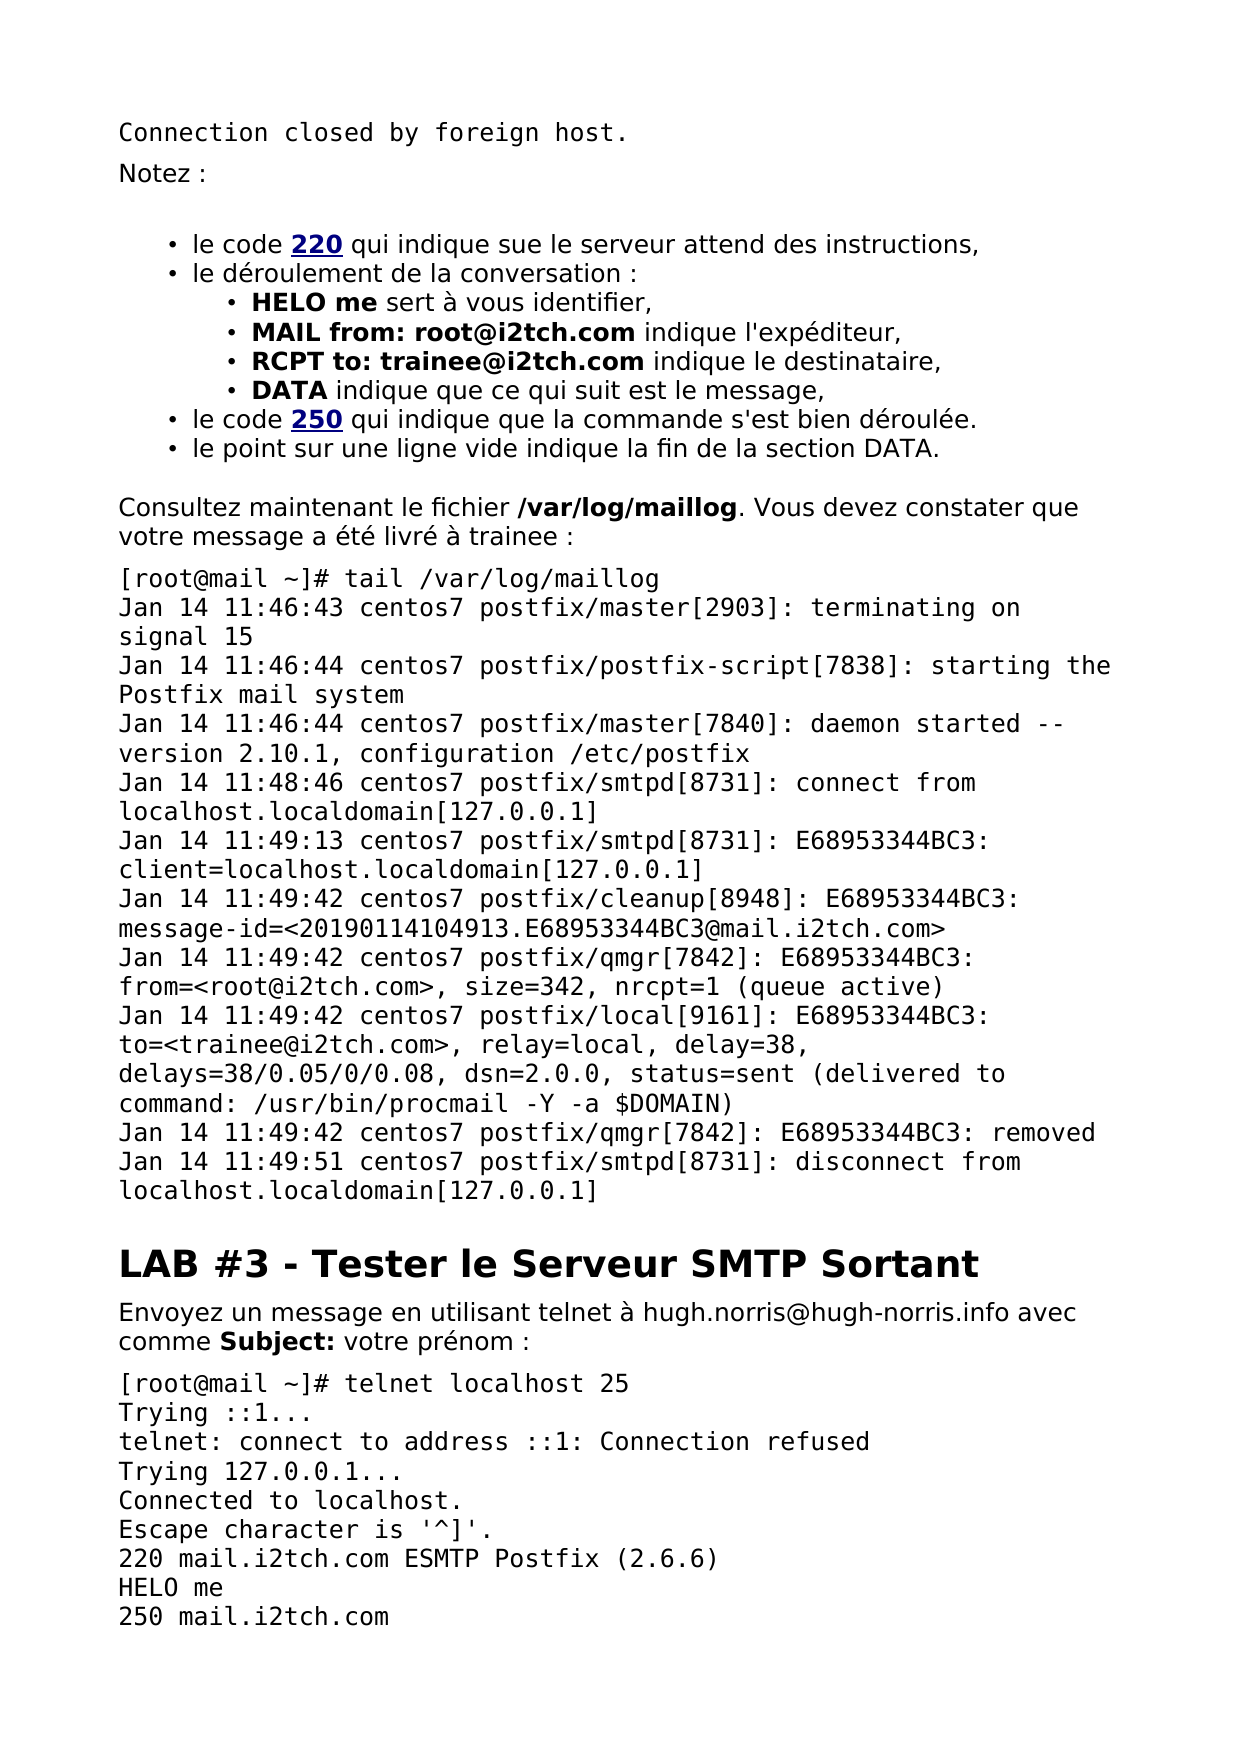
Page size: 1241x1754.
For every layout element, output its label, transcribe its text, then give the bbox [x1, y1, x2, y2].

text Notez : [118, 159, 1122, 188]
list le code 220 qui indique sue le serveur attend des instructions, [177, 230, 1122, 259]
text [root@mail ~]# tail /var/log/maillog Jan 14 11:46:43 centos7 postfix/master[2903]: terminating on signal 15 Jan 14 11:46:44 centos7 postfix/postfix-script[7838]: starting the Postfix mail system Jan 14 11:46:44 centos7 postfix/master[7840]: daemon started -- version 2.10.1, configuration /etc/postfix Jan 14 11:48:46 centos7 postfix/smtpd[8731]: connect from localhost.localdomain[127.0.0.1] Jan 14 11:49:13 centos7 postfix/smtpd[8731]: E68953344BC3: client=localhost.localdomain[127.0.0.1] Jan 14 11:49:42 centos7 postfix/cleanup[8948]: E68953344BC3: message-id=<20190114104913.E68953344BC3@mail.i2tch.com> Jan 14 11:49:42 centos7 postfix/qmgr[7842]: E68953344BC3: from=<root@i2tch.com>, size=342, nrcpt=1 (queue active) Jan 14 11:49:42 centos7 postfix/local[9161]: E68953344BC3: to=<trainee@i2tch.com>, relay=local, delay=38, delays=38/0.05/0/0.08, dsn=2.0.0, status=sent (delivered to command: /usr/bin/procmail -Y -a $DOMAIN) Jan 14 11:49:42 centos7 postfix/qmgr[7842]: E68953344BC3: removed Jan 14 11:49:51 centos7 postfix/smtpd[8731]: disconnect from localhost.localdomain[127.0.0.1] [118, 564, 1122, 1206]
text Connection closed by foreign host. [118, 118, 1122, 147]
list le code 250 qui indique que la commande s'est bien déroulée. [177, 405, 1122, 434]
list DATA indique que ce qui suit est le message, [236, 376, 1122, 405]
list le déroulement de la conversation : [177, 259, 1122, 288]
text Envoyez un message en utilisant telnet à hugh.norris@hugh-norris.info avec comme Subject: votre prénom : [118, 1298, 1122, 1357]
text [root@mail ~]# telnet localhost 25 Trying ::1... telnet: connect to address ::1: Connection refused Trying 127.0.0.1... Connected to localhost. Escape character is '^]'. 220 mail.i2tch.com ESMTP Postfix (2.6.6) HELO me 250 mail.i2tch.com [118, 1369, 1122, 1632]
text Consultez maintenant le fichier /var/log/maillog. Vous devez constater que votre message a été livré à trainee : [118, 493, 1122, 551]
list HELO me sert à vous identifier, [236, 288, 1122, 318]
list RCPT to: trainee@i2tch.com indique le destinataire, [236, 347, 1122, 376]
subtitle LAB #3 - Tester le Serveur SMTP Sortant [118, 1242, 1122, 1286]
list le point sur une ligne vide indique la fin de la section DATA. [177, 434, 1122, 463]
list MAIL from: root@i2tch.com indique l'expéditeur, [236, 318, 1122, 347]
